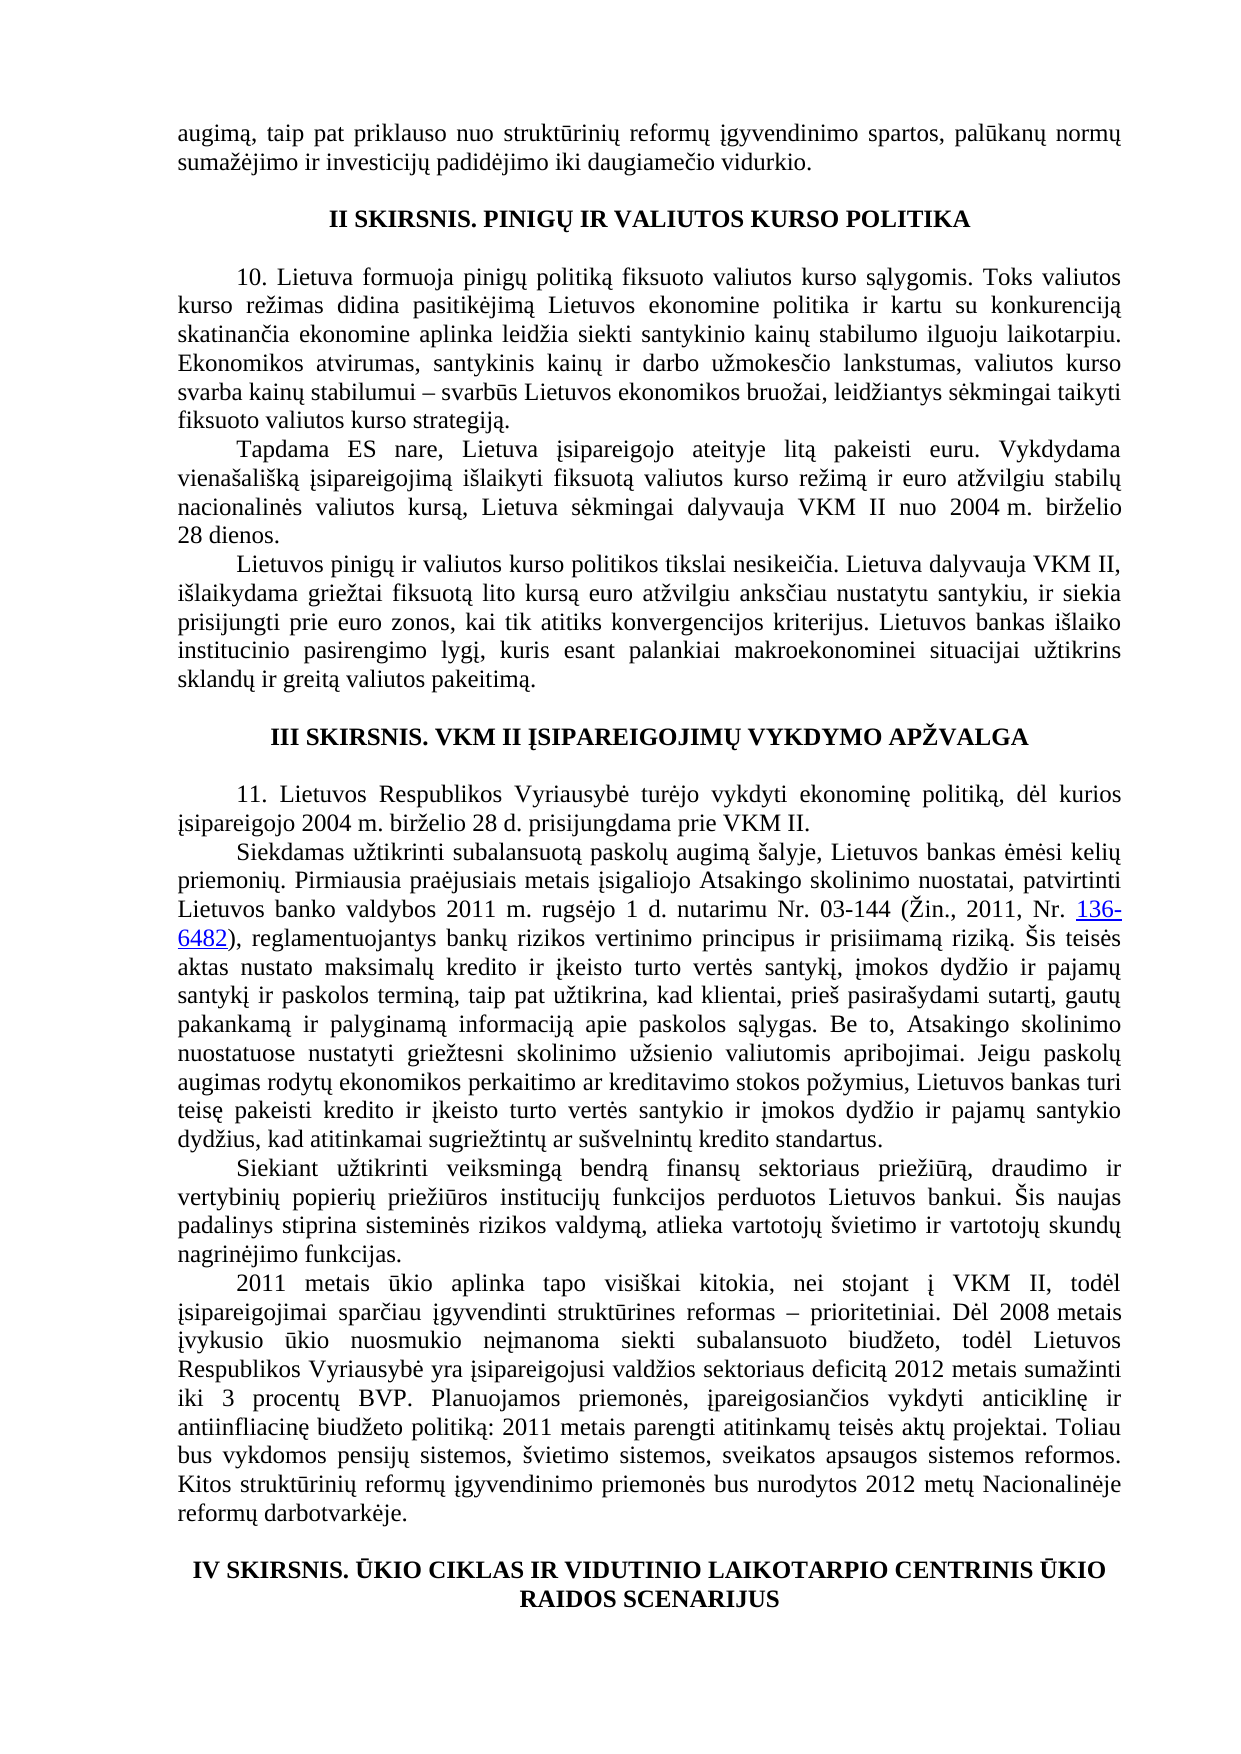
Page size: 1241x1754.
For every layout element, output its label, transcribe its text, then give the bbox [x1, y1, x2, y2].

text II SKIRSNIS. PINIGŲ IR VALIUTOS KURSO POLITIKA [177, 204, 1122, 233]
text augimą, taip pat priklauso nuo struktūrinių reformų įgyvendinimo spartos, palūkanų normų sumažėjimo ir investicijų padidėjimo iki daugiamečio vidurkio. [177, 118, 1122, 176]
text 10. Lietuva formuoja pinigų politiką fiksuoto valiutos kurso sąlygomis. Toks valiutos kurso režimas didina pasitikėjimą Lietuvos ekonomine politika ir kartu su konkurenciją skatinančia ekonomine aplinka leidžia siekti santykinio kainų stabilumo ilguoju laikotarpiu. Ekonomikos atvirumas, santykinis kainų ir darbo užmokesčio lankstumas, valiutos kurso svarba kainų stabilumui – svarbūs Lietuvos ekonomikos bruožai, leidžiantys sėkmingai taikyti fiksuoto valiutos kurso strategiją. [177, 262, 1122, 434]
text Tapdama ES nare, Lietuva įsipareigojo ateityje litą pakeisti euru. Vykdydama vienašališką įsipareigojimą išlaikyti fiksuotą valiutos kurso režimą ir euro atžvilgiu stabilų nacionalinės valiutos kursą, Lietuva sėkmingai dalyvauja VKM II nuo 2004 m. birželio 28 dienos. [177, 434, 1122, 549]
text Lietuvos pinigų ir valiutos kurso politikos tikslai nesikeičia. Lietuva dalyvauja VKM II, išlaikydama griežtai fiksuotą lito kursą euro atžvilgiu anksčiau nustatytu santykiu, ir siekia prisijungti prie euro zonos, kai tik atitiks konvergencijos kriterijus. Lietuvos bankas išlaiko institucinio pasirengimo lygį, kuris esant palankiai makroekonominei situacijai užtikrins sklandų ir greitą valiutos pakeitimą. [177, 549, 1122, 693]
text Siekdamas užtikrinti subalansuotą paskolų augimą šalyje, Lietuvos bankas ėmėsi kelių priemonių. Pirmiausia praėjusiais metais įsigaliojo Atsakingo skolinimo nuostatai, patvirtinti Lietuvos banko valdybos 2011 m. rugsėjo 1 d. nutarimu Nr. 03-144 (Žin., 2011, Nr. 136-6482), reglamentuojantys bankų rizikos vertinimo principus ir prisiimamą riziką. Šis teisės aktas nustato maksimalų kredito ir įkeisto turto vertės santykį, įmokos dydžio ir pajamų santykį ir paskolos terminą, taip pat užtikrina, kad klientai, prieš pasirašydami sutartį, gautų pakankamą ir palyginamą informaciją apie paskolos sąlygas. Be to, Atsakingo skolinimo nuostatuose nustatyti griežtesni skolinimo užsienio valiutomis apribojimai. Jeigu paskolų augimas rodytų ekonomikos perkaitimo ar kreditavimo stokos požymius, Lietuvos bankas turi teisę pakeisti kredito ir įkeisto turto vertės santykio ir įmokos dydžio ir pajamų santykio dydžius, kad atitinkamai sugriežtintų ar sušvelnintų kredito standartus. [177, 837, 1122, 1153]
text 2011 metais ūkio aplinka tapo visiškai kitokia, nei stojant į VKM II, todėl įsipareigojimai sparčiau įgyvendinti struktūrines reformas – prioritetiniai. Dėl 2008 metais įvykusio ūkio nuosmukio neįmanoma siekti subalansuoto biudžeto, todėl Lietuvos Respublikos Vyriausybė yra įsipareigojusi valdžios sektoriaus deficitą 2012 metais sumažinti iki 3 procentų BVP. Planuojamos priemonės, įpareigosiančios vykdyti anticiklinę ir antiinfliacinę biudžeto politiką: 2011 metais parengti atitinkamų teisės aktų projektai. Toliau bus vykdomos pensijų sistemos, švietimo sistemos, sveikatos apsaugos sistemos reformos. Kitos struktūrinių reformų įgyvendinimo priemonės bus nurodytos 2012 metų Nacionalinėje reformų darbotvarkėje. [177, 1268, 1122, 1527]
text IV SKIRSNIS. ŪKIO CIKLAS IR VIDUTINIO LAIKOTARPIO CENTRINIS ŪKIO [177, 1556, 1122, 1584]
text 11. Lietuvos Respublikos Vyriausybė turėjo vykdyti ekonominę politiką, dėl kurios įsipareigojo 2004 m. birželio 28 d. prisijungdama prie VKM II. [177, 779, 1122, 837]
text Siekiant užtikrinti veiksmingą bendrą finansų sektoriaus priežiūrą, draudimo ir vertybinių popierių priežiūros institucijų funkcijos perduotos Lietuvos bankui. Šis naujas padalinys stiprina sisteminės rizikos valdymą, atlieka vartotojų švietimo ir vartotojų skundų nagrinėjimo funkcijas. [177, 1153, 1122, 1268]
text RAIDOS SCENARIJUS [177, 1584, 1122, 1613]
text III SKIRSNIS. VKM II ĮSIPAREIGOJIMŲ VYKDYMO APŽVALGA [177, 722, 1122, 751]
